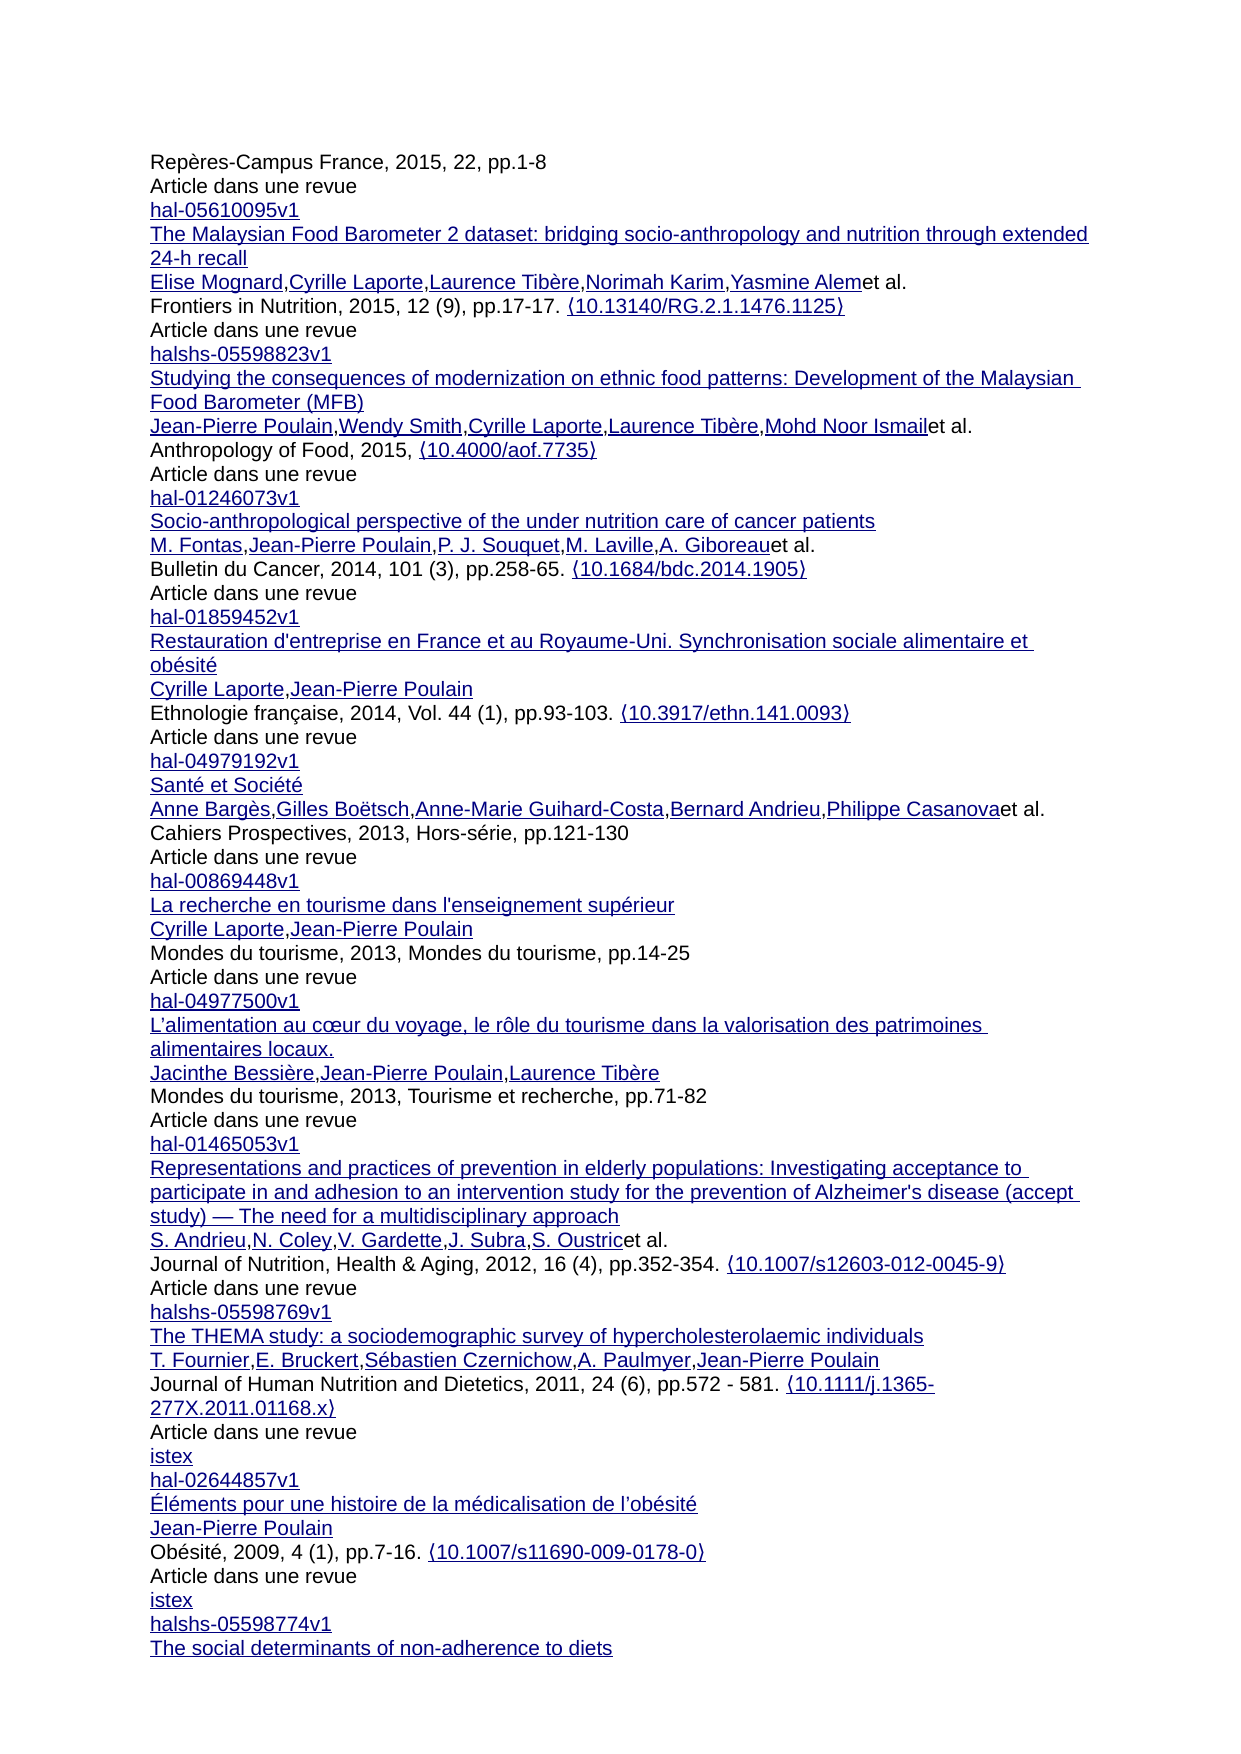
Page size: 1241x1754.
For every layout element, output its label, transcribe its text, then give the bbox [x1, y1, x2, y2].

table_cell The social determinants of non-adherence to diets [150, 1635, 1090, 1659]
table_cell Santé et Société Anne Bargès,Gilles Boëtsch,Anne-Marie Guihard-Costa,Bernard Andrieu,Philippe Casanovaet al. Cahiers Prospectives, 2013, Hors-série, pp.121-130 Article dans une revue hal-00869448v1 [150, 773, 1090, 893]
table_cell Socio-anthropological perspective of the under nutrition care of cancer patients M. Fontas,Jean-Pierre Poulain,P. J. Souquet,M. Laville,A. Giboreauet al. Bulletin du Cancer, 2014, 101 (3), pp.258-65. ⟨10.1684/bdc.2014.1905⟩ Article dans une revue hal-01859452v1 [150, 509, 1090, 629]
table_cell Restauration d'entreprise en France et au Royaume‑Uni. Synchronisation sociale alimentaire et obésité Cyrille Laporte,Jean-Pierre Poulain Ethnologie française, 2014, Vol. 44 (1), pp.93-103. ⟨10.3917/ethn.141.0093⟩ Article dans une revue hal-04979192v1 [150, 629, 1090, 773]
table_cell Repères-Campus France, 2015, 22, pp.1-8 Article dans une revue hal-05610095v1 [150, 150, 1090, 222]
table_cell Éléments pour une histoire de la médicalisation de l’obésité Jean-Pierre Poulain Obésité, 2009, 4 (1), pp.7-16. ⟨10.1007/s11690-009-0178-0⟩ Article dans une revue istex halshs-05598774v1 [150, 1492, 1090, 1635]
table_cell L’alimentation au cœur du voyage, le rôle du tourisme dans la valorisation des patrimoines alimentaires locaux. Jacinthe Bessière,Jean-Pierre Poulain,Laurence Tibère Mondes du tourisme, 2013, Tourisme et recherche, pp.71-82 Article dans une revue hal-01465053v1 [150, 1013, 1090, 1156]
table_cell Studying the consequences of modernization on ethnic food patterns: Development of the Malaysian Food Barometer (MFB) Jean-Pierre Poulain,Wendy Smith,Cyrille Laporte,Laurence Tibère,Mohd Noor Ismailet al. Anthropology of Food, 2015, ⟨10.4000/aof.7735⟩ Article dans une revue hal-01246073v1 [150, 366, 1090, 509]
table_cell La recherche en tourisme dans l'enseignement supérieur Cyrille Laporte,Jean-Pierre Poulain Mondes du tourisme, 2013, Mondes du tourisme, pp.14-25 Article dans une revue hal-04977500v1 [150, 893, 1090, 1012]
table_cell Representations and practices of prevention in elderly populations: Investigating acceptance to participate in and adhesion to an intervention study for the prevention of Alzheimer's disease (accept study) — The need for a multidisciplinary approach S. Andrieu,N. Coley,V. Gardette,J. Subra,S. Oustricet al. Journal of Nutrition, Health & Aging, 2012, 16 (4), pp.352-354. ⟨10.1007/s12603-012-0045-9⟩ Article dans une revue halshs-05598769v1 [150, 1156, 1090, 1324]
table_cell The Malaysian Food Barometer 2 dataset: bridging socio-anthropology and nutrition through extended 24-h recall Elise Mognard,Cyrille Laporte,Laurence Tibère,Norimah Karim,Yasmine Alemet al. Frontiers in Nutrition, 2015, 12 (9), pp.17-17. ⟨10.13140/RG.2.1.1476.1125⟩ Article dans une revue halshs-05598823v1 [150, 222, 1090, 366]
table_cell The THEMA study: a sociodemographic survey of hypercholesterolaemic individuals T. Fournier,E. Bruckert,Sébastien Czernichow,A. Paulmyer,Jean-Pierre Poulain Journal of Human Nutrition and Dietetics, 2011, 24 (6), pp.572 - 581. ⟨10.1111/j.1365-277X.2011.01168.x⟩ Article dans une revue istex hal-02644857v1 [150, 1324, 1090, 1492]
